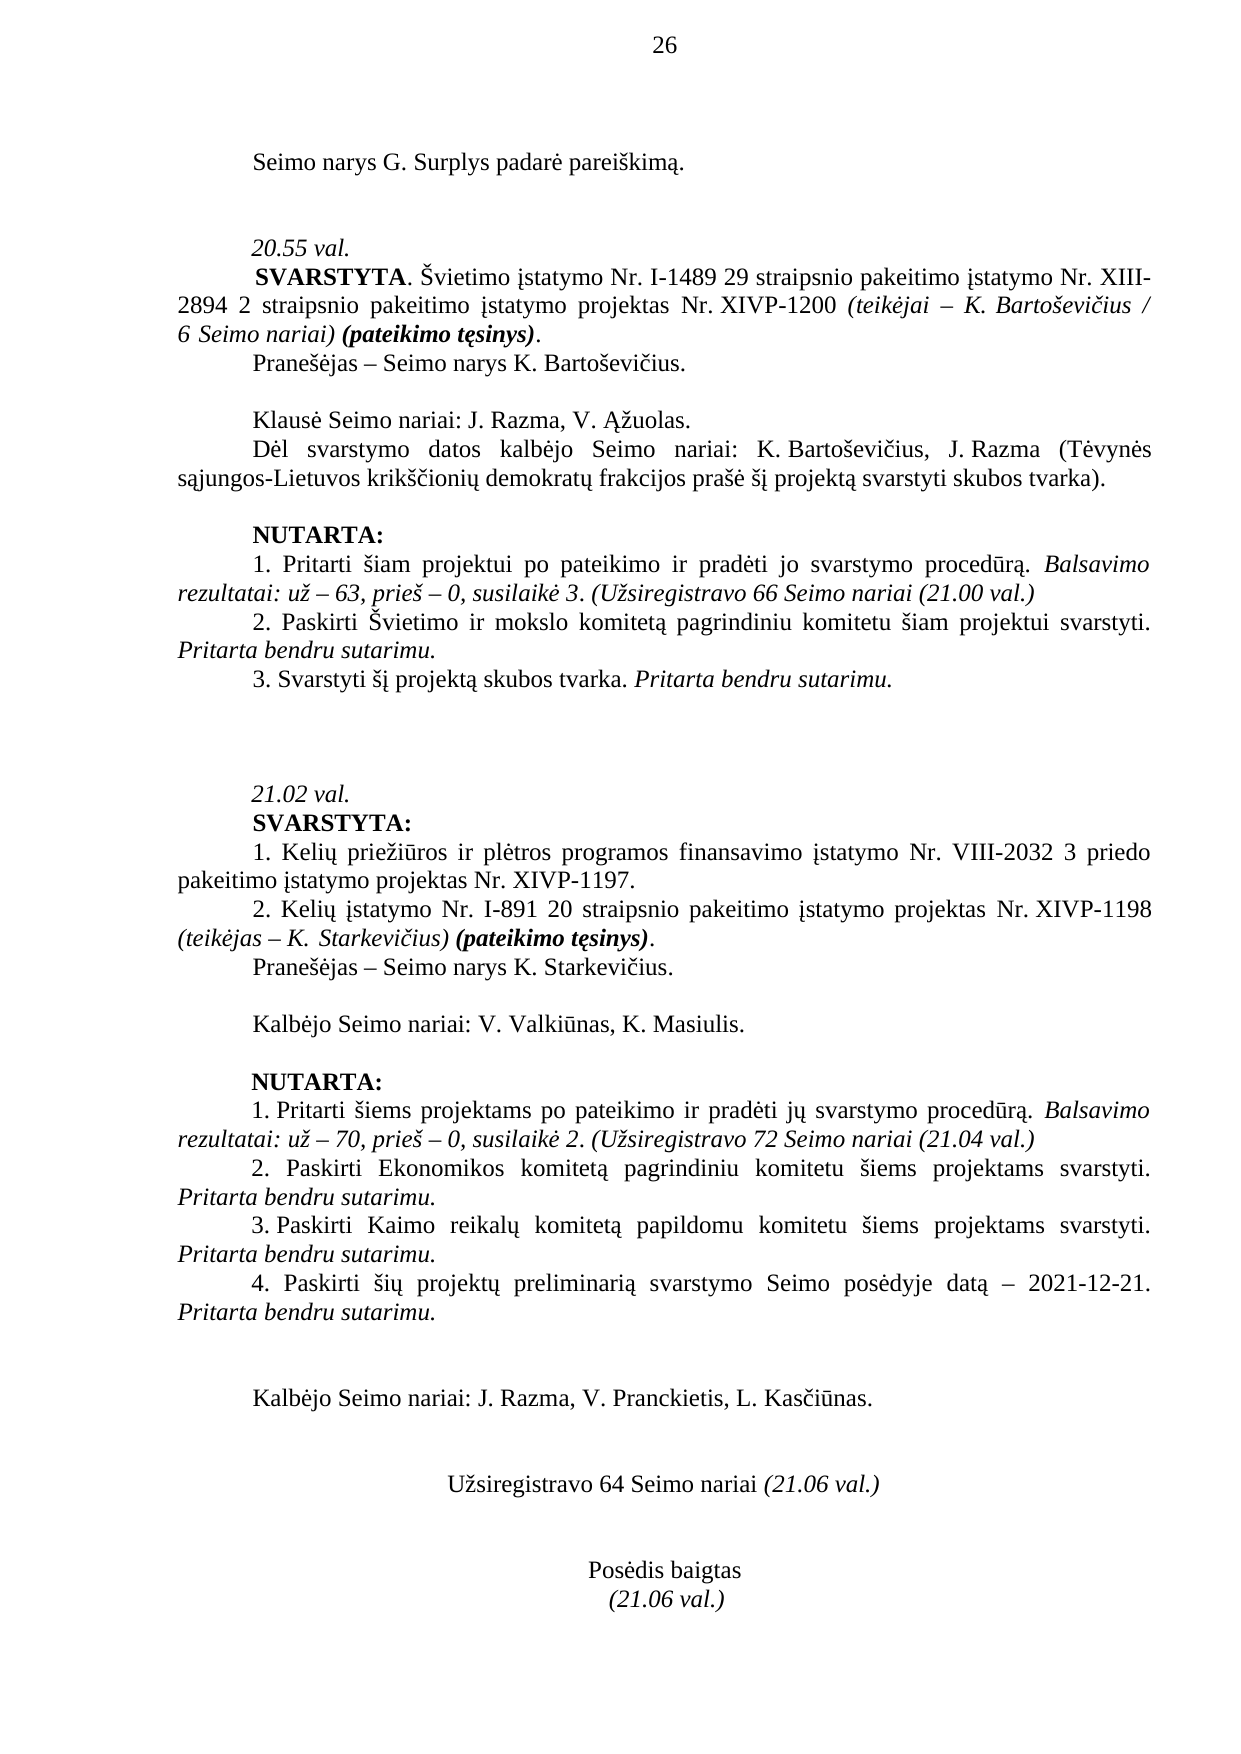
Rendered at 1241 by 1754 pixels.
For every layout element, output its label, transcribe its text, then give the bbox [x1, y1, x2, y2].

text Seimo narys G. Surplys padarė pareiškimą. [177, 147, 1152, 176]
text 1. Pritarti šiam projektui po pateikimo ir pradėti jo svarstymo procedūrą. Balsavimo rezultatai: už – 63, prieš – 0, susilaikė 3. (Užsiregistravo 66 Seimo nariai (21.00 val.) [177, 549, 1152, 607]
text SVARSTYTA. Švietimo įstatymo Nr. I-1489 29 straipsnio pakeitimo įstatymo Nr. XIII-2894 2 straipsnio pakeitimo įstatymo projektas Nr. XIVP-1200 (teikėjai – K. Bartoševičius / 6 Seimo nariai) (pateikimo tęsinys). [177, 262, 1152, 348]
text Pranešėjas – Seimo narys K. Starkevičius. [177, 952, 1152, 981]
text 2. Kelių įstatymo Nr. I-891 20 straipsnio pakeitimo įstatymo projektas Nr. XIVP-1198 (teikėjas – K. Starkevičius) (pateikimo tęsinys). [177, 894, 1152, 952]
text NUTARTA: [177, 1067, 1152, 1096]
text Pranešėjas – Seimo narys K. Bartoševičius. [177, 348, 1152, 377]
text Dėl svarstymo datos kalbėjo Seimo nariai: K. Bartoševičius, J. Razma (Tėvynės sąjungos-Lietuvos krikščionių demokratų frakcijos prašė šį projektą svarstyti skubos tvarka). [177, 434, 1152, 492]
text 20.55 val. [177, 233, 1152, 262]
text Posėdis baigtas [177, 1556, 1152, 1584]
text 4. Paskirti šių projektų preliminarią svarstymo Seimo posėdyje datą – 2021-12-21. Pritarta bendru sutarimu. [177, 1268, 1152, 1326]
text Kalbėjo Seimo nariai: J. Razma, V. Pranckietis, L. Kasčiūnas. [177, 1383, 1152, 1412]
text 1. Pritarti šiems projektams po pateikimo ir pradėti jų svarstymo procedūrą. Balsavimo rezultatai: už – 70, prieš – 0, susilaikė 2. (Užsiregistravo 72 Seimo nariai (21.04 val.) [177, 1096, 1152, 1153]
text NUTARTA: [177, 521, 1152, 549]
text (21.06 val.) [177, 1584, 1152, 1613]
text 21.02 val. [177, 779, 1152, 808]
text SVARSTYTA: [177, 808, 1152, 837]
text 2. Paskirti Ekonomikos komitetą pagrindiniu komitetu šiems projektams svarstyti. Pritarta bendru sutarimu. [177, 1153, 1152, 1211]
text Užsiregistravo 64 Seimo nariai (21.06 val.) [177, 1469, 1152, 1498]
text Klausė Seimo nariai: J. Razma, V. Ąžuolas. [177, 406, 1152, 434]
text 2. Paskirti Švietimo ir mokslo komitetą pagrindiniu komitetu šiam projektui svarstyti. Pritarta bendru sutarimu. [177, 607, 1152, 664]
text 3. Svarstyti šį projektą skubos tvarka. Pritarta bendru sutarimu. [177, 664, 1152, 693]
text 3. Paskirti Kaimo reikalų komitetą papildomu komitetu šiems projektams svarstyti. Pritarta bendru sutarimu. [177, 1211, 1152, 1268]
text Kalbėjo Seimo nariai: V. Valkiūnas, K. Masiulis. [177, 1009, 1152, 1038]
text 1. Kelių priežiūros ir plėtros programos finansavimo įstatymo Nr. VIII-2032 3 priedo pakeitimo įstatymo projektas Nr. XIVP-1197. [177, 837, 1152, 894]
